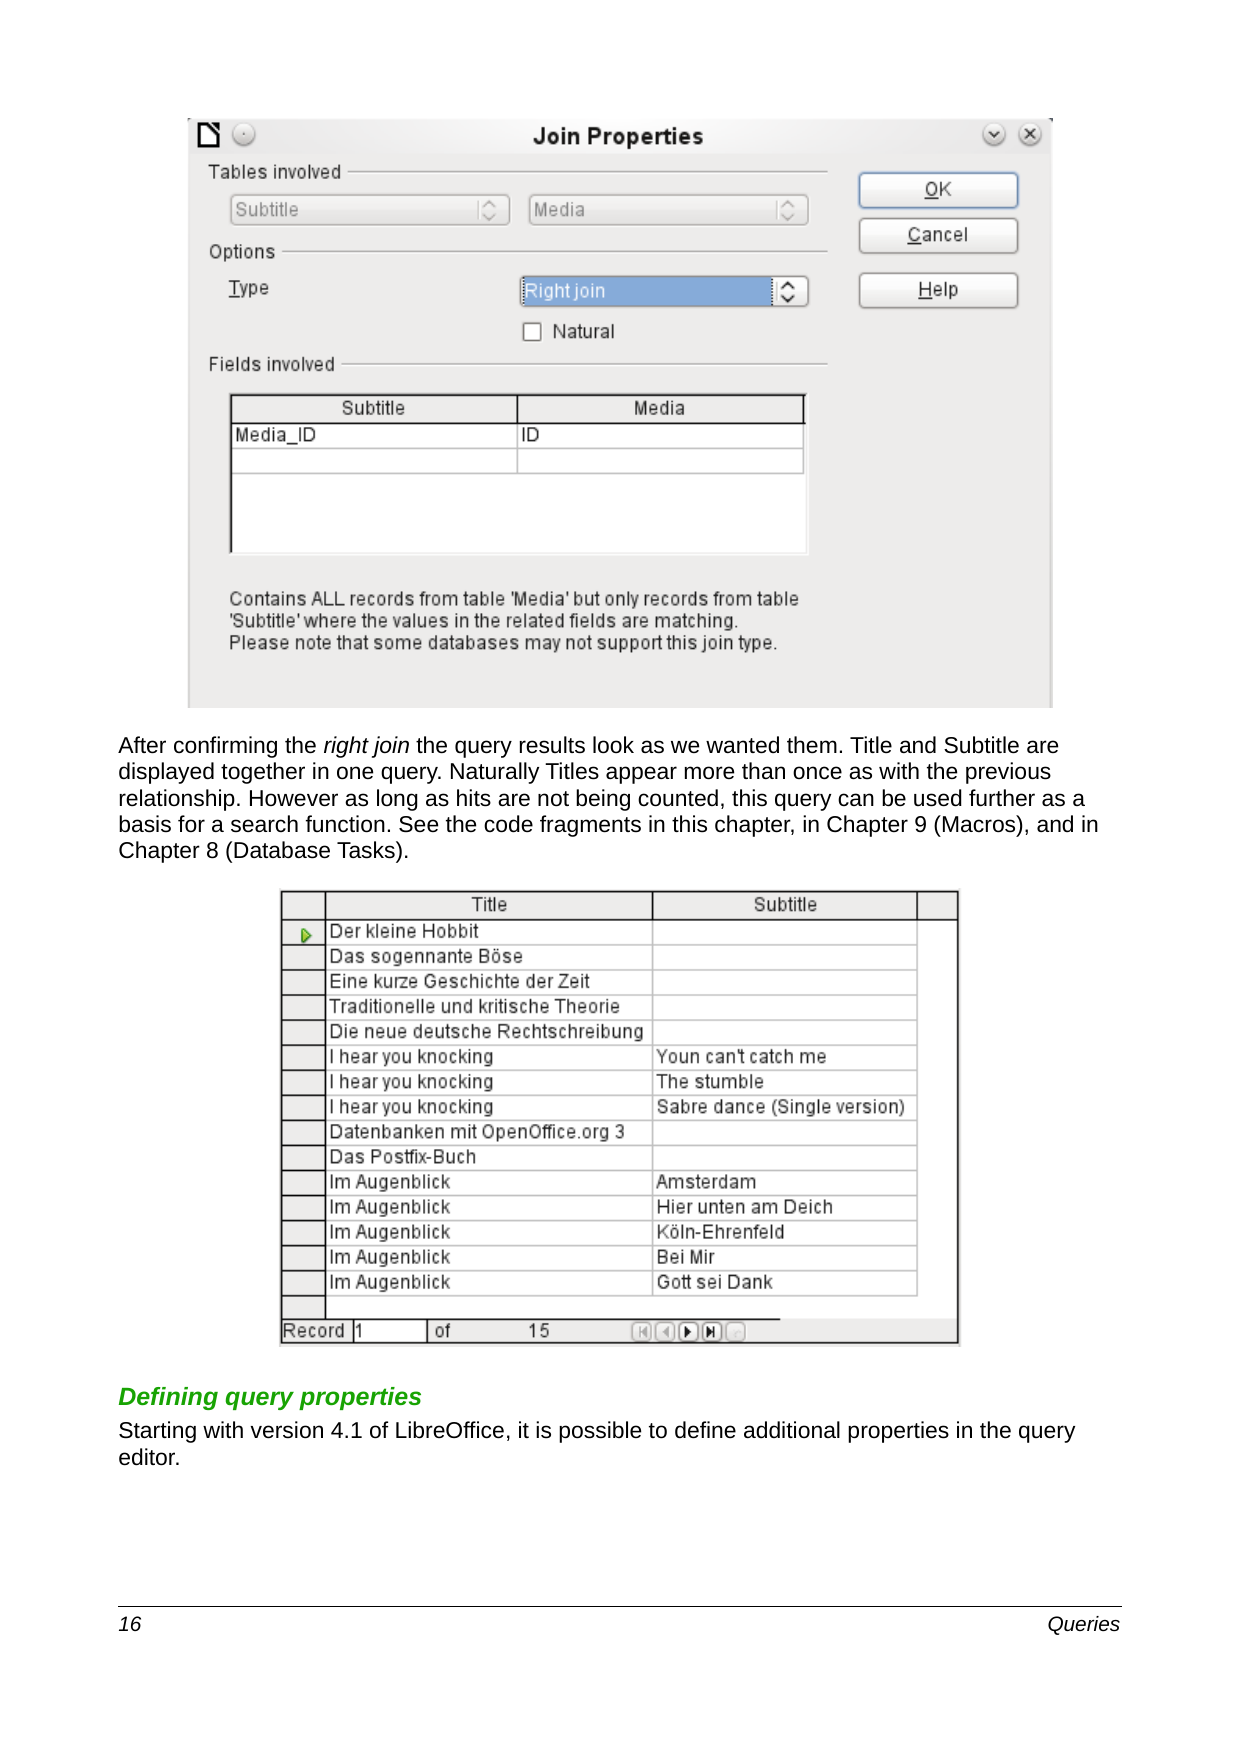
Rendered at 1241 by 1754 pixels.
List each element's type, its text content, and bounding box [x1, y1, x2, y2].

picture [278, 888, 962, 1347]
text Starting with version 4.1 of LibreOffice, it is possible to define additional properties in the query editor. [118, 1417, 1122, 1470]
subtitle Defining query properties [118, 1382, 1122, 1411]
picture [187, 118, 1053, 708]
text After confirming the right join the query results look as we wanted them. Title and Subtitle are displayed together in one query. Naturally Titles appear more than once as with the previous relationship. However as long as hits are not being counted, this query can be used further as a basis for a search function. See the code fragments in this chapter, in Chapter 9 (Macros), and in Chapter 8 (Database Tasks). [118, 732, 1122, 864]
